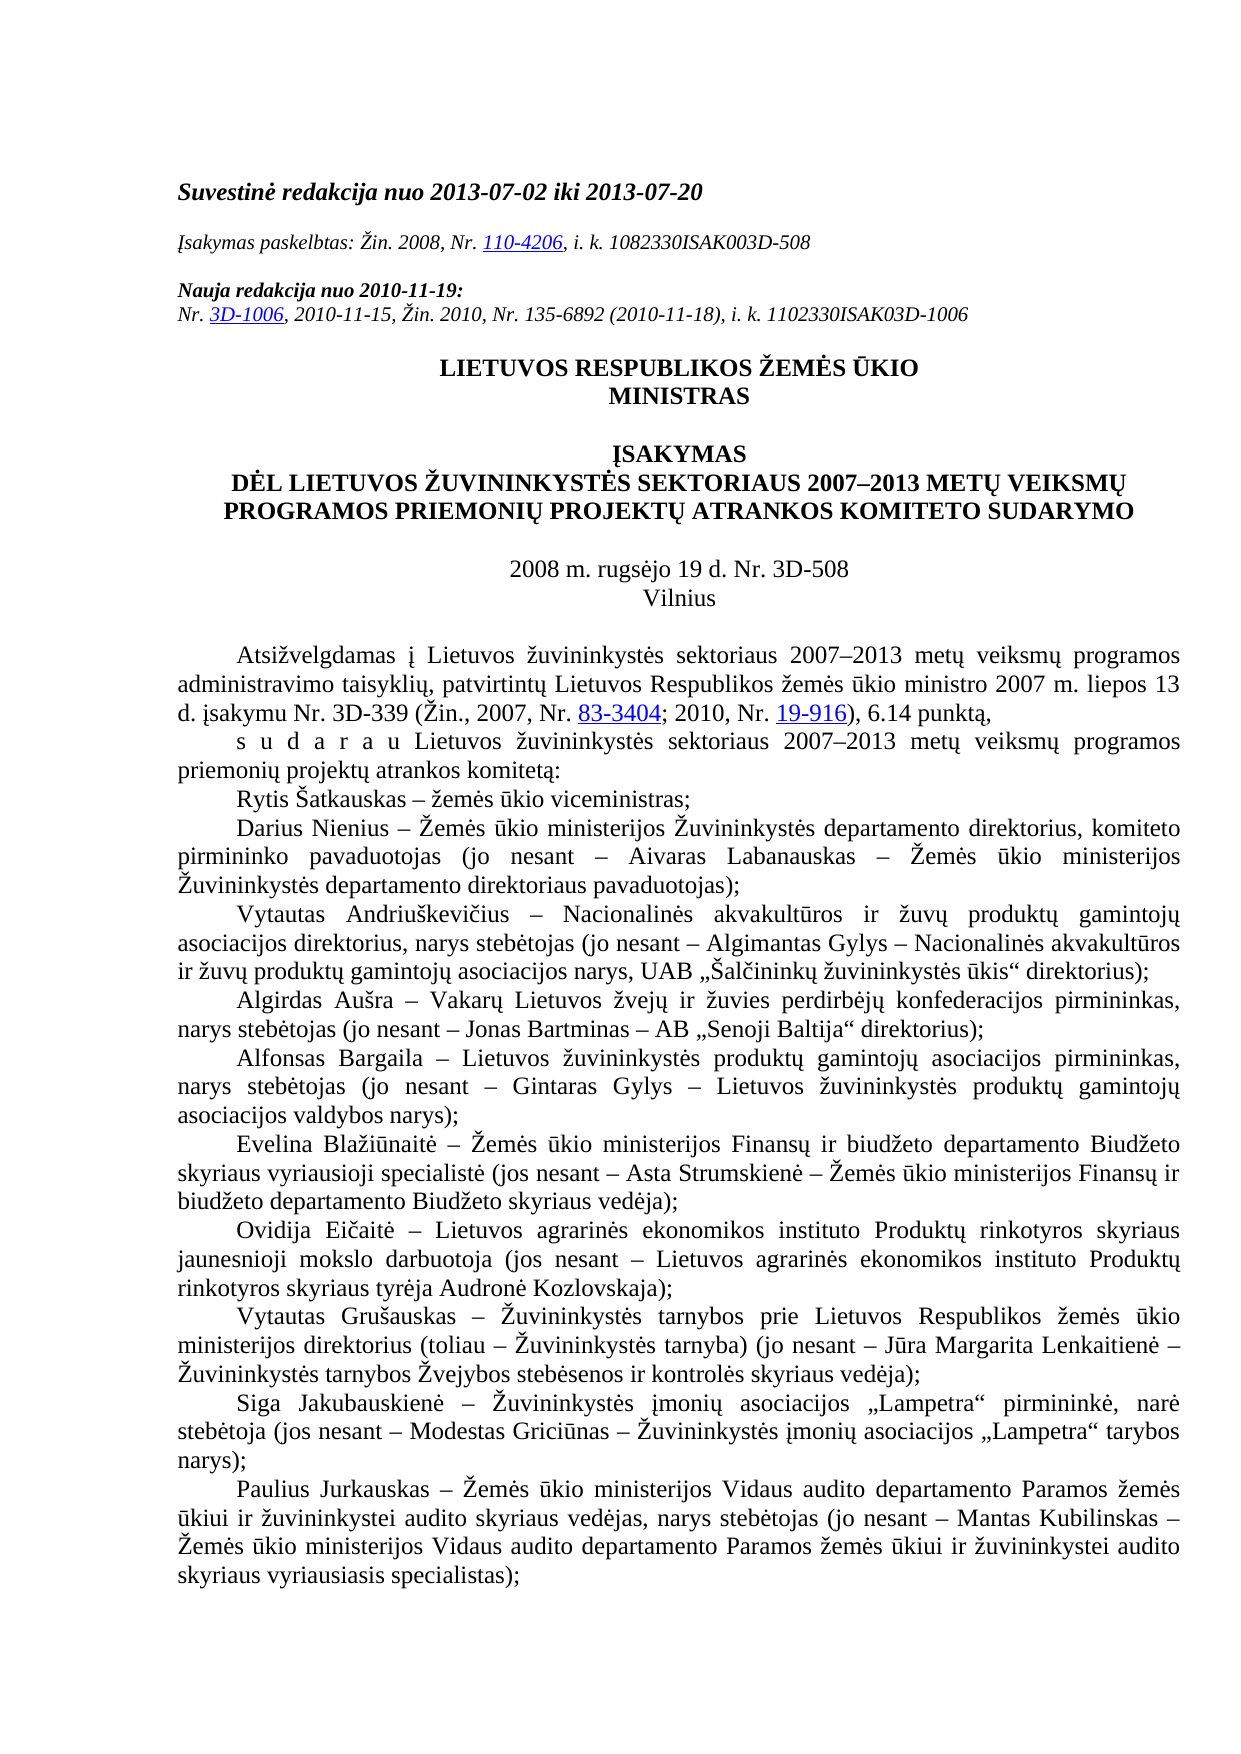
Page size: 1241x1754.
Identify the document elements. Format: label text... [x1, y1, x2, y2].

text Suvestinė redakcija nuo 2013-07-02 iki 2013-07-20 [177, 177, 1181, 206]
text Nauja redakcija nuo 2010-11-19: [177, 278, 1181, 302]
text ĮSAKYMAS [177, 439, 1181, 468]
text Vytautas Andriuškevičius – Nacionalinės akvakultūros ir žuvų produktų gamintojų asociacijos direktorius, narys stebėtojas (jo nesant – Algimantas Gylys – Nacionalinės akvakultūros ir žuvų produktų gamintojų asociacijos narys, UAB „Šalčininkų žuvininkystės ūkis“ direktorius); [177, 899, 1181, 985]
text Vilnius [177, 583, 1181, 611]
text Atsižvelgdamas į Lietuvos žuvininkystės sektoriaus 2007–2013 metų veiksmų programos administravimo taisyklių, patvirtintų Lietuvos Respublikos žemės ūkio ministro 2007 m. liepos 13 d. įsakymu Nr. 3D-339 (Žin., 2007, Nr. 83-3404; 2010, Nr. 19-916), 6.14 punktą, [177, 640, 1181, 726]
text Vytautas Grušauskas – Žuvininkystės tarnybos prie Lietuvos Respublikos žemės ūkio ministerijos direktorius (toliau – Žuvininkystės tarnyba) (jo nesant – Jūra Margarita Lenkaitienė – Žuvininkystės tarnybos Žvejybos stebėsenos ir kontrolės skyriaus vedėja); [177, 1301, 1181, 1388]
text Evelina Blažiūnaitė – Žemės ūkio ministerijos Finansų ir biudžeto departamento Biudžeto skyriaus vyriausioji specialistė (jos nesant – Asta Strumskienė – Žemės ūkio ministerijos Finansų ir biudžeto departamento Biudžeto skyriaus vedėja); [177, 1129, 1181, 1215]
text Rytis Šatkauskas – žemės ūkio viceministras; [177, 784, 1181, 813]
text Darius Nienius – Žemės ūkio ministerijos Žuvininkystės departamento direktorius, komiteto pirmininko pavaduotojas (jo nesant – Aivaras Labanauskas – Žemės ūkio ministerijos Žuvininkystės departamento direktoriaus pavaduotojas); [177, 813, 1181, 899]
text 2008 m. rugsėjo 19 d. Nr. 3D-508 [177, 554, 1181, 583]
text Ovidija Eičaitė – Lietuvos agrarinės ekonomikos instituto Produktų rinkotyros skyriaus jaunesnioji mokslo darbuotoja (jos nesant – Lietuvos agrarinės ekonomikos instituto Produktų rinkotyros skyriaus tyrėja Audronė Kozlovskaja); [177, 1215, 1181, 1301]
text LIETUVOS RESPUBLIKOS ŽEMĖS ŪKIO [177, 353, 1181, 381]
text Nr. 3D-1006, 2010-11-15, Žin. 2010, Nr. 135-6892 (2010-11-18), i. k. 1102330ISAK03D-1006 [177, 302, 1181, 326]
text Siga Jakubauskienė – Žuvininkystės įmonių asociacijos „Lampetra“ pirmininkė, narė stebėtoja (jos nesant – Modestas Griciūnas – Žuvininkystės įmonių asociacijos „Lampetra“ tarybos narys); [177, 1388, 1181, 1474]
text Įsakymas paskelbtas: Žin. 2008, Nr. 110-4206, i. k. 1082330ISAK003D-508 [177, 230, 1181, 254]
text s u d a r a u Lietuvos žuvininkystės sektoriaus 2007–2013 metų veiksmų programos priemonių projektų atrankos komitetą: [177, 726, 1181, 784]
text DĖL LIETUVOS ŽUVININKYSTĖS SEKTORIAUS 2007–2013 METŲ VEIKSMŲ PROGRAMOS PRIEMONIŲ PROJEKTŲ ATRANKOS KOMITETO SUDARYMO [177, 468, 1181, 525]
text Paulius Jurkauskas – Žemės ūkio ministerijos Vidaus audito departamento Paramos žemės ūkiui ir žuvininkystei audito skyriaus vedėjas, narys stebėtojas (jo nesant – Mantas Kubilinskas – Žemės ūkio ministerijos Vidaus audito departamento Paramos žemės ūkiui ir žuvininkystei audito skyriaus vyriausiasis specialistas); [177, 1474, 1181, 1589]
text Alfonsas Bargaila – Lietuvos žuvininkystės produktų gamintojų asociacijos pirmininkas, narys stebėtojas (jo nesant – Gintaras Gylys – Lietuvos žuvininkystės produktų gamintojų asociacijos valdybos narys); [177, 1043, 1181, 1129]
text Algirdas Aušra – Vakarų Lietuvos žvejų ir žuvies perdirbėjų konfederacijos pirmininkas, narys stebėtojas (jo nesant – Jonas Bartminas – AB „Senoji Baltija“ direktorius); [177, 985, 1181, 1043]
text MINISTRAS [177, 381, 1181, 410]
